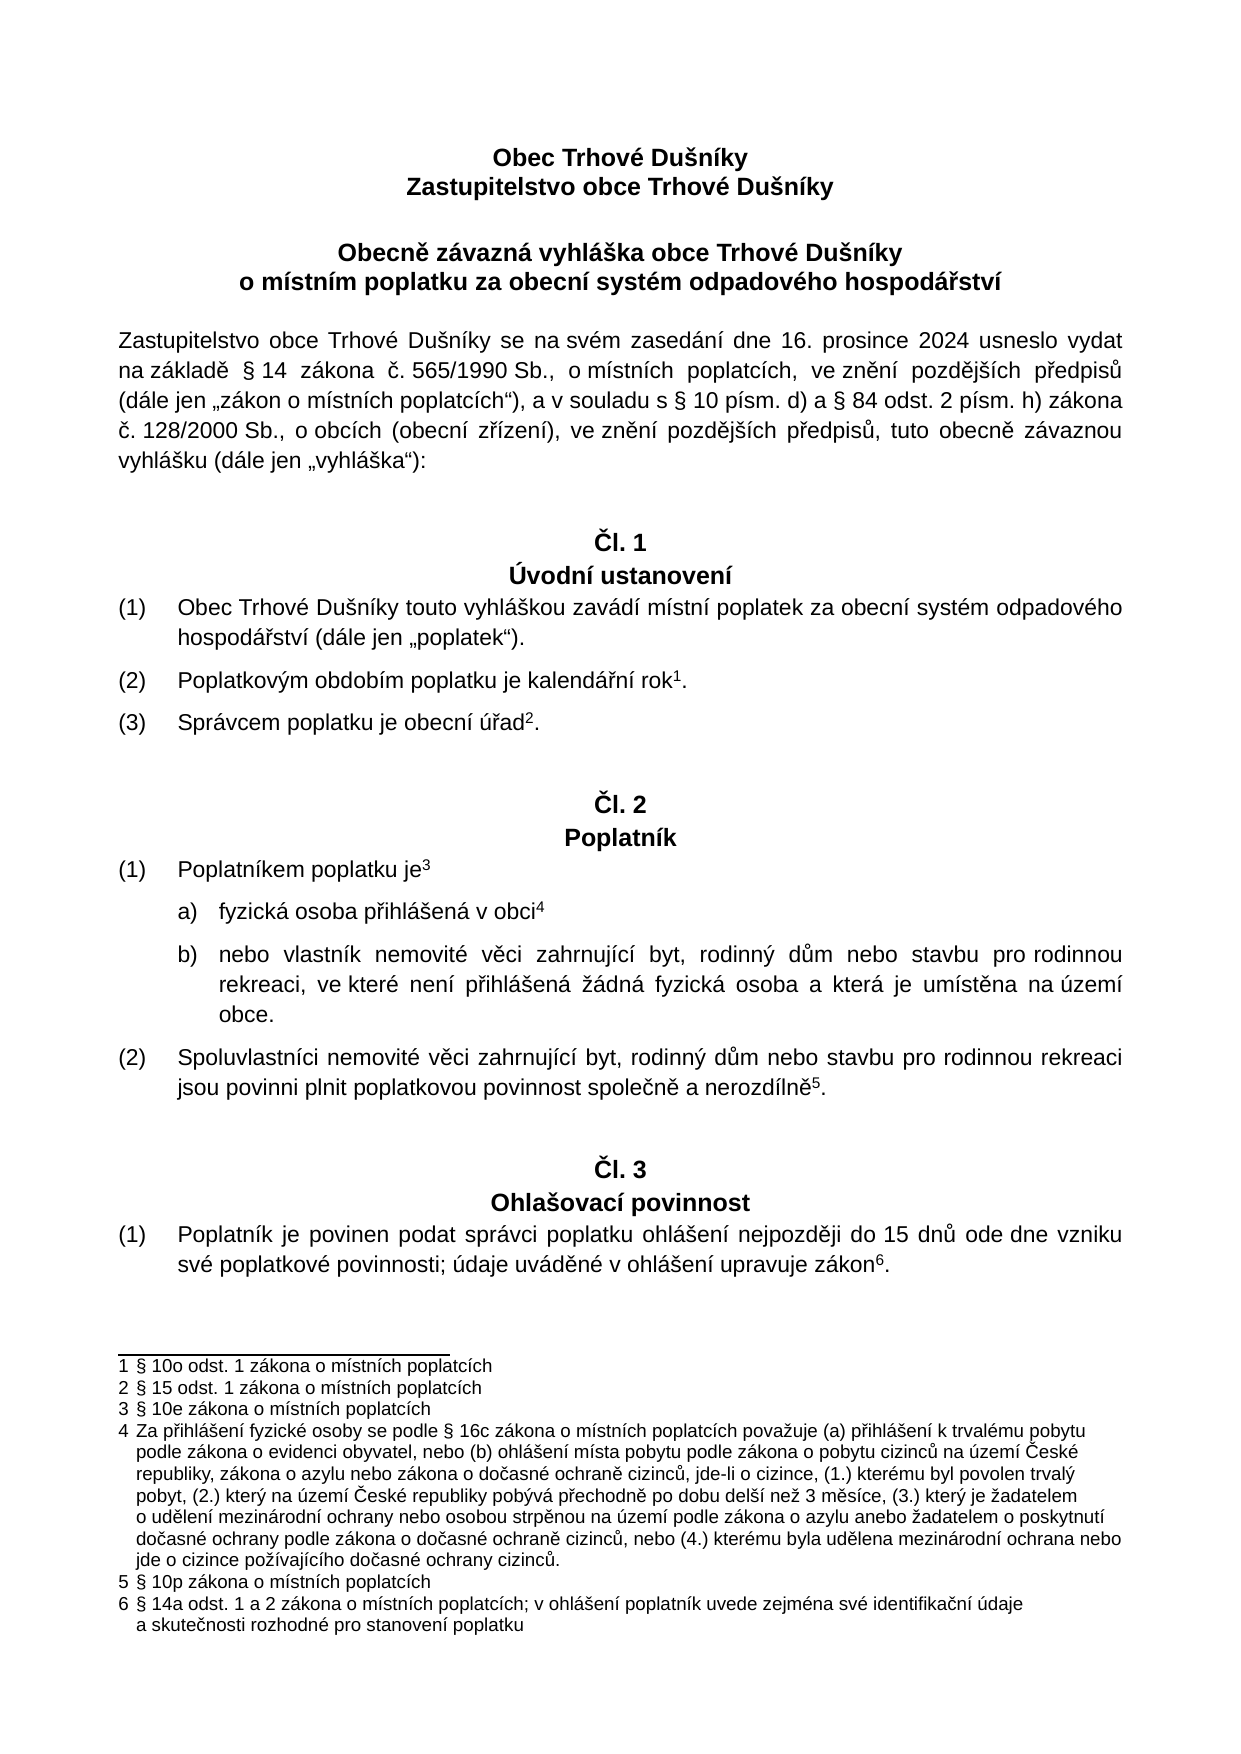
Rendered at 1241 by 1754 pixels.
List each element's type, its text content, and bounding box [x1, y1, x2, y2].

list Obec Trhové Dušníky touto vyhláškou zavádí místní poplatek za obecní systém odpadového hospodářství (dále jen „poplatek“). [118, 594, 1122, 650]
list Spoluvlastníci nemovité věci zahrnující byt, rodinný dům nebo stavbu pro rodinnou rekreaci jsou povinni plnit poplatkovou povinnost společně a nerozdílně. [118, 1044, 1122, 1101]
list § 15 odst. 1 zákona o místních poplatcích [118, 1377, 1122, 1398]
subtitle Obecně závazná vyhláška obce Trhové Dušníky o místním poplatku za obecní systém odpadového hospodářství [118, 238, 1122, 295]
list Poplatníkem poplatku je [118, 856, 1122, 882]
subtitle Čl. 1 Úvodní ustanovení [118, 528, 1122, 589]
list nebo vlastník nemovité věci zahrnující byt, rodinný dům nebo stavbu pro rodinnou rekreaci, ve které není přihlášená žádná fyzická osoba a která je umístěna na území obce. [177, 941, 1122, 1028]
text Zastupitelstvo obce Trhové Dušníky se na svém zasedání dne 16. prosince 2024 usneslo vydat na základě § 14 zákona č. 565/1990 Sb., o místních poplatcích, ve znění pozdějších předpisů (dále jen „zákon o místních poplatcích“), a v souladu s § 10 písm. d) a § 84 odst. 2 písm. h) zákona č. 128/2000 Sb., o obcích (obecní zřízení), ve znění pozdějších předpisů, tuto obecně závaznou vyhlášku (dále jen „vyhláška“): [118, 327, 1122, 474]
list § 14a odst. 1 a 2 zákona o místních poplatcích; v ohlášení poplatník uvede zejména své identifikační údaje a skutečnosti rozhodné pro stanovení poplatku [118, 1592, 1122, 1635]
list Správcem poplatku je obecní úřad. [118, 709, 1122, 736]
list Poplatkovým obdobím poplatku je kalendářní rok. [118, 667, 1122, 693]
subtitle Čl. 3 Ohlašovací povinnost [118, 1154, 1122, 1216]
text Obec Trhové Dušníky Zastupitelstvo obce Trhové Dušníky [118, 143, 1122, 201]
list § 10o odst. 1 zákona o místních poplatcích [118, 1355, 1122, 1377]
list § 10p zákona o místních poplatcích [118, 1571, 1122, 1592]
list § 10e zákona o místních poplatcích [118, 1398, 1122, 1420]
subtitle Čl. 2 Poplatník [118, 789, 1122, 851]
list Za přihlášení fyzické osoby se podle § 16c zákona o místních poplatcích považuje (a) přihlášení k trvalému pobytu podle zákona o evidenci obyvatel, nebo (b) ohlášení místa pobytu podle zákona o pobytu cizinců na území České republiky, zákona o azylu nebo zákona o dočasné ochraně cizinců, jde-li o cizince, (1.) kterému byl povolen trvalý pobyt, (2.) který na území České republiky pobývá přechodně po dobu delší než 3 měsíce, (3.) který je žadatelem o udělení mezinárodní ochrany nebo osobou strpěnou na území podle zákona o azylu anebo žadatelem o poskytnutí dočasné ochrany podle zákona o dočasné ochraně cizinců, nebo (4.) kterému byla udělena mezinárodní ochrana nebo jde o cizince požívajícího dočasné ochrany cizinců. [118, 1420, 1122, 1571]
list fyzická osoba přihlášená v obci [177, 898, 1122, 925]
list Poplatník je povinen podat správci poplatku ohlášení nejpozději do 15 dnů ode dne vzniku své poplatkové povinnosti; údaje uváděné v ohlášení upravuje zákon. [118, 1221, 1122, 1277]
